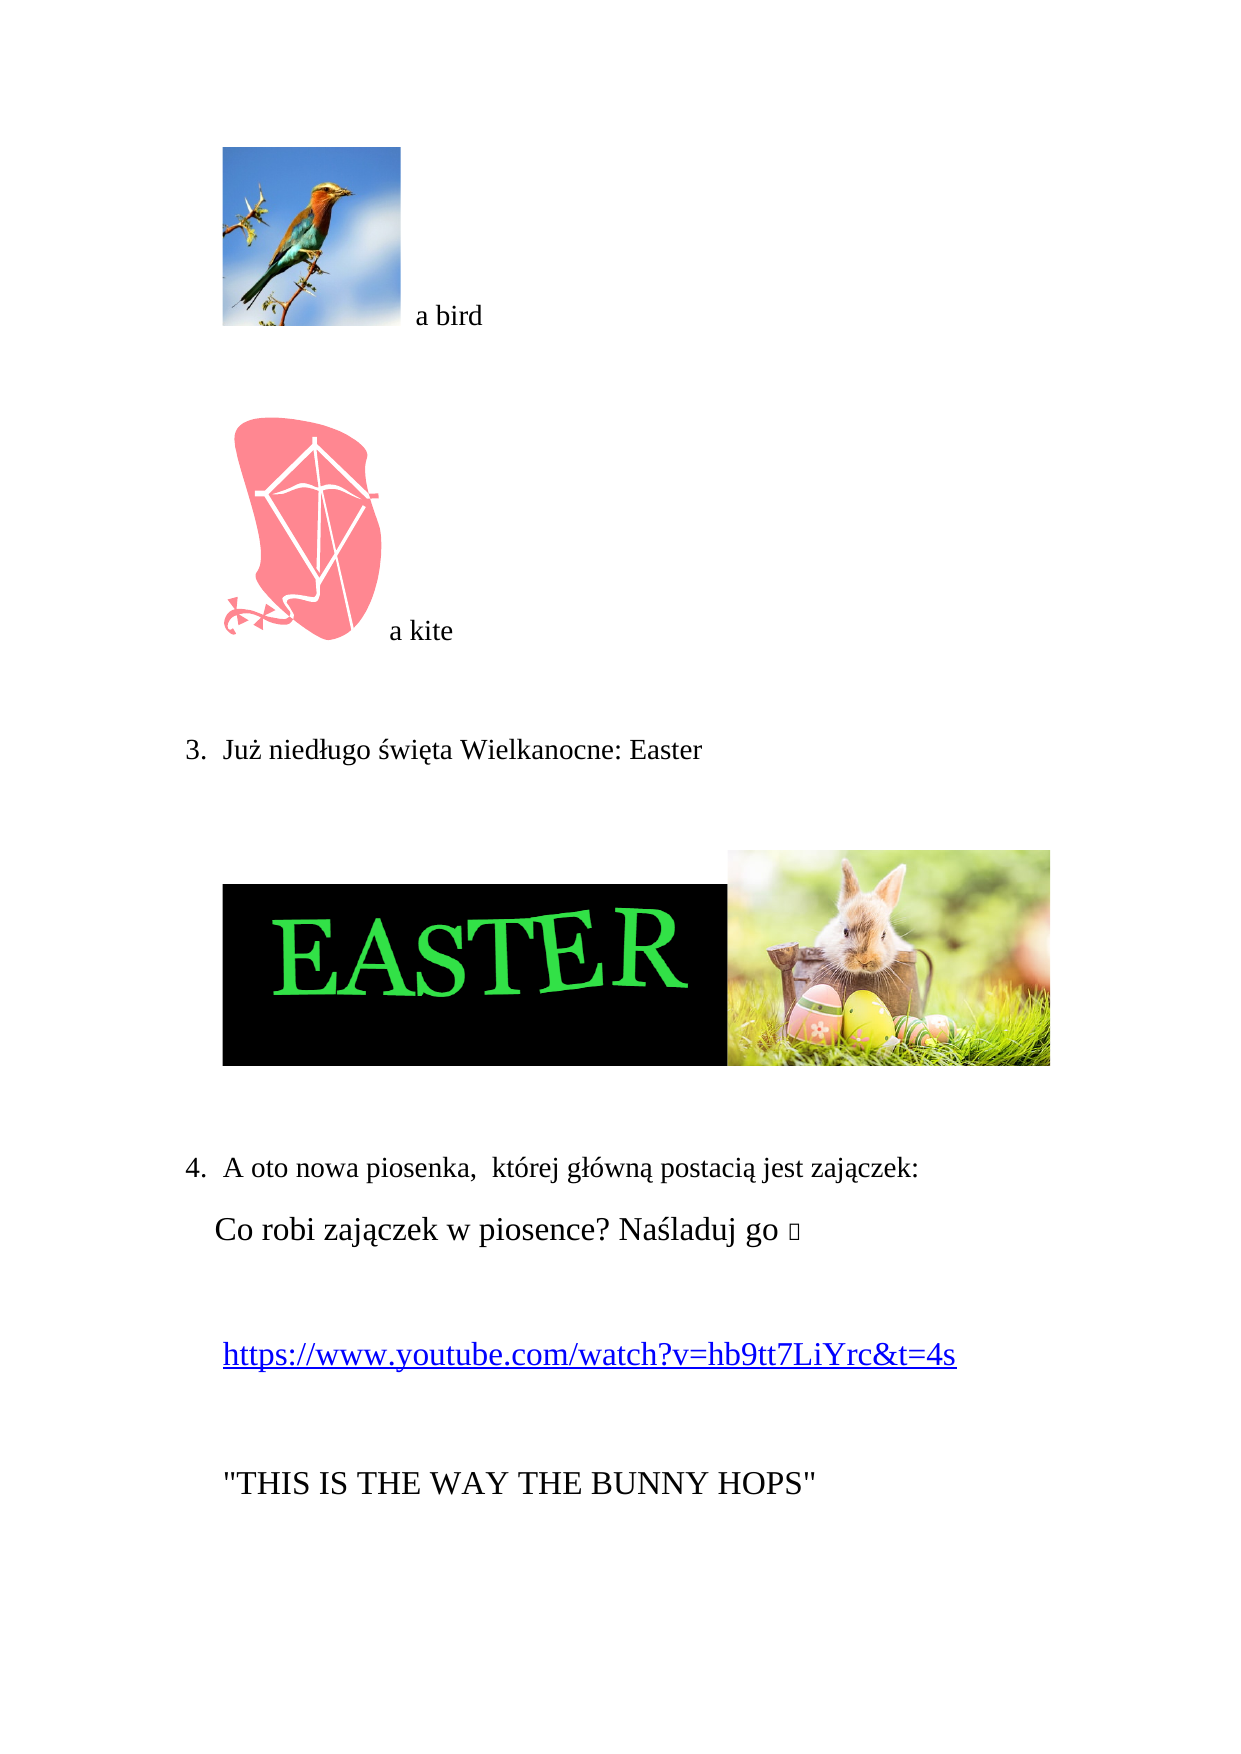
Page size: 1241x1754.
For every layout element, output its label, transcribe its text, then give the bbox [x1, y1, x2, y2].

list Już niedługo święta Wielkanocne: Easter [185, 732, 1093, 765]
picture [222, 850, 1051, 1066]
list A oto nowa piosenka, której główną postacią jest zajączek: [185, 1150, 1093, 1184]
list "THIS IS THE WAY THE BUNNY HOPS" [223, 1463, 1093, 1502]
list a kite [223, 417, 1093, 647]
list https://www.youtube.com/watch?v=hb9tt7LiYrc&t=4s [223, 1334, 1093, 1372]
text Co robi zajączek w piosence? Naśladuj go  [148, 1209, 1093, 1248]
list a bird [223, 148, 1093, 332]
picture [222, 147, 401, 326]
